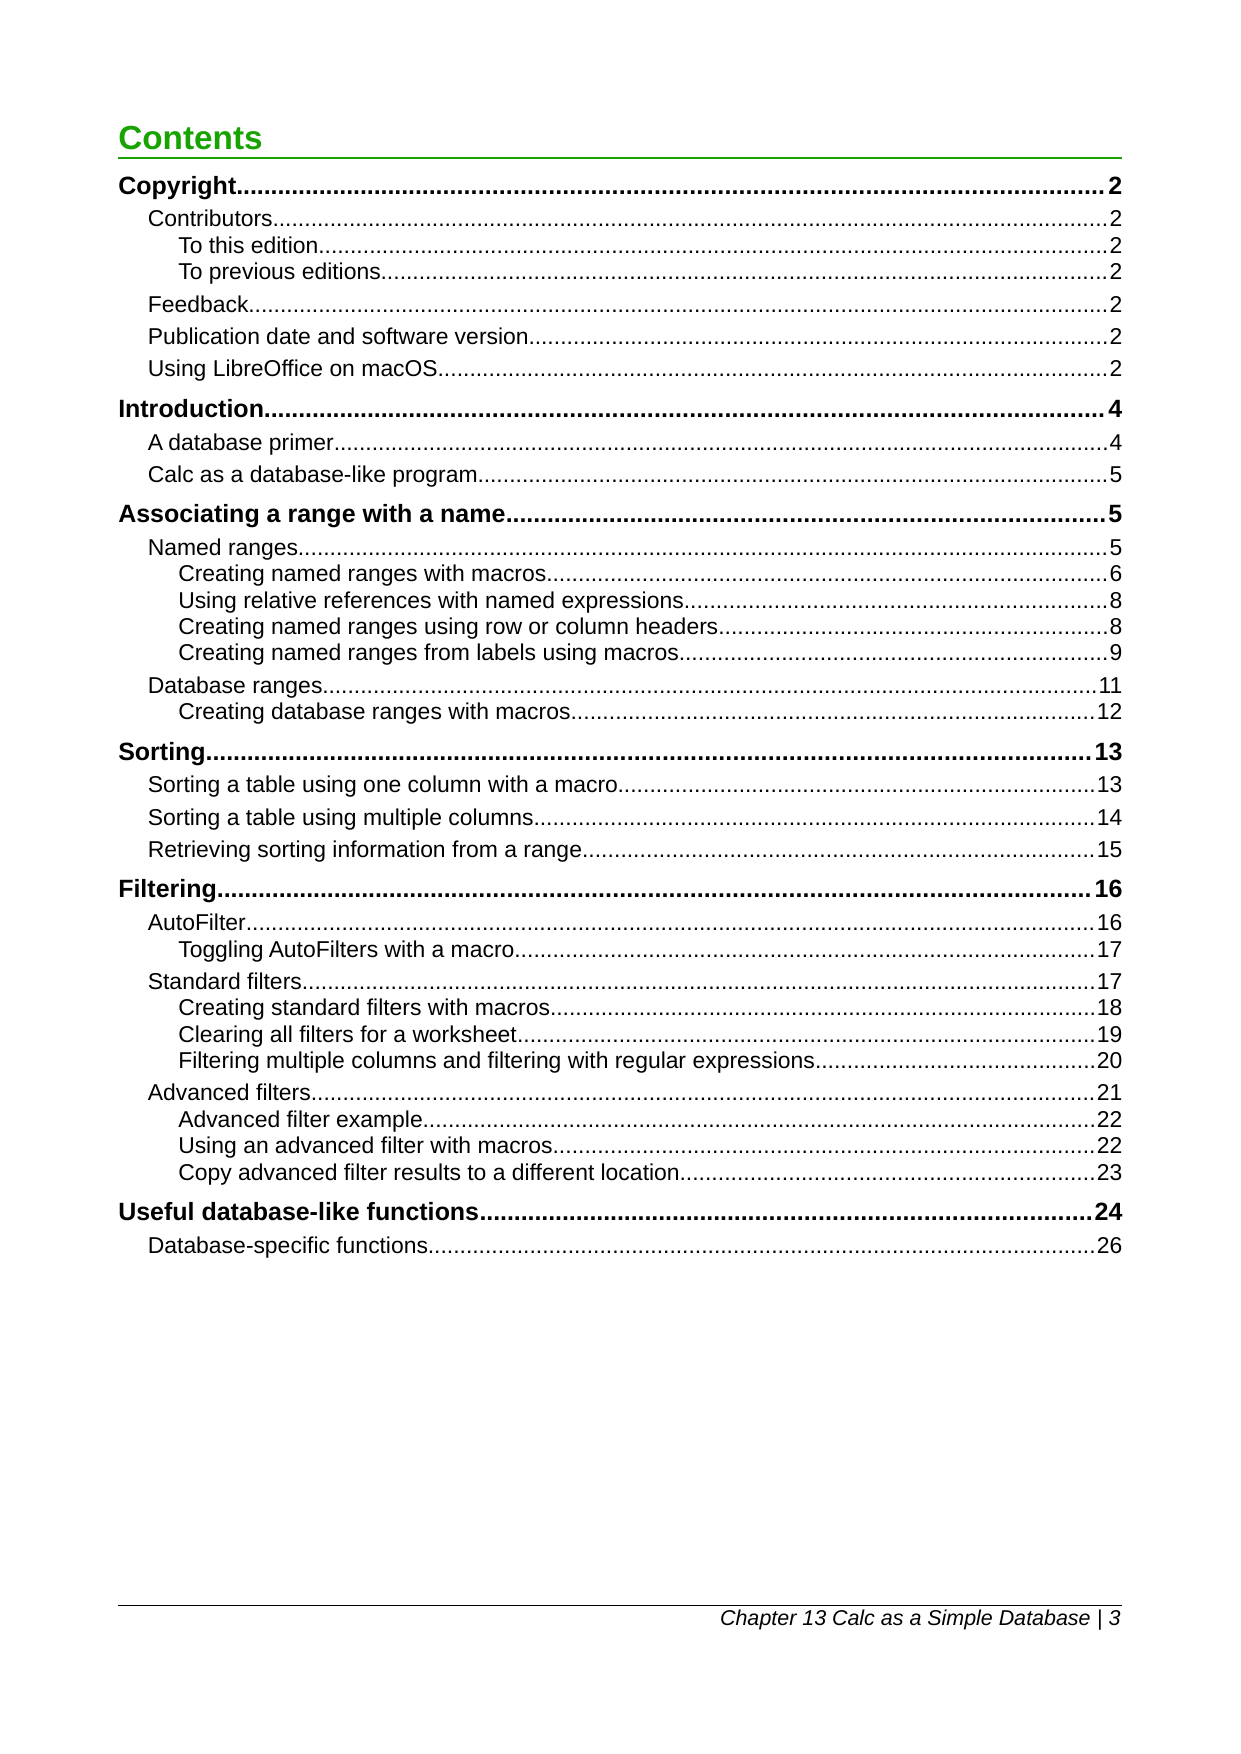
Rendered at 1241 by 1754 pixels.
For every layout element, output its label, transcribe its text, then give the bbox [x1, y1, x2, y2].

text Useful database-like functions 24 [118, 1197, 1122, 1226]
text Creating named ranges from labels using macros. 9 [178, 639, 1122, 666]
text Using an advanced filter with macros 22 [178, 1132, 1122, 1158]
text Advanced filters 21 [148, 1079, 1122, 1106]
text Associating a range with a name 5 [118, 499, 1122, 528]
text Retrieving sorting information from a range 15 [148, 836, 1122, 862]
text Named ranges 5 [148, 534, 1122, 560]
text A database primer 4 [148, 428, 1122, 455]
text Sorting a table using multiple columns 14 [148, 804, 1122, 830]
text Filtering multiple columns and filtering with regular expressions 20 [178, 1047, 1122, 1073]
text Using relative references with named expressions 8 [178, 587, 1122, 613]
text Calc as a database-like program 5 [148, 461, 1122, 487]
text To this edition 2 [178, 232, 1122, 258]
text Sorting 13 [118, 736, 1122, 765]
text To previous editions 2 [178, 258, 1122, 284]
text Filtering 16 [118, 874, 1122, 903]
text Standard filters 17 [148, 968, 1122, 994]
text Contributors 2 [148, 205, 1122, 232]
text Copyright 2 [118, 171, 1122, 199]
text Creating standard filters with macros 18 [178, 994, 1122, 1021]
text Creating named ranges with macros 6 [178, 560, 1122, 587]
text Feedback 2 [148, 291, 1122, 317]
text Toggling AutoFilters with a macro 17 [178, 936, 1122, 962]
text Database-specific functions 26 [148, 1232, 1122, 1258]
text Introduction 4 [118, 394, 1122, 422]
text Creating named ranges using row or column headers 8 [178, 613, 1122, 639]
text Publication date and software version 2 [148, 323, 1122, 349]
text Advanced filter example 22 [178, 1106, 1122, 1132]
text Using LibreOffice on macOS 2 [148, 355, 1122, 382]
text Sorting a table using one column with a macro 13 [148, 771, 1122, 798]
text Database ranges 11 [148, 672, 1122, 698]
subtitle Contents [118, 118, 1122, 157]
text Creating database ranges with macros 12 [178, 698, 1122, 724]
text Clearing all filters for a worksheet 19 [178, 1021, 1122, 1047]
text AutoFilter 16 [148, 909, 1122, 936]
text Copy advanced filter results to a different location 23 [178, 1158, 1122, 1185]
